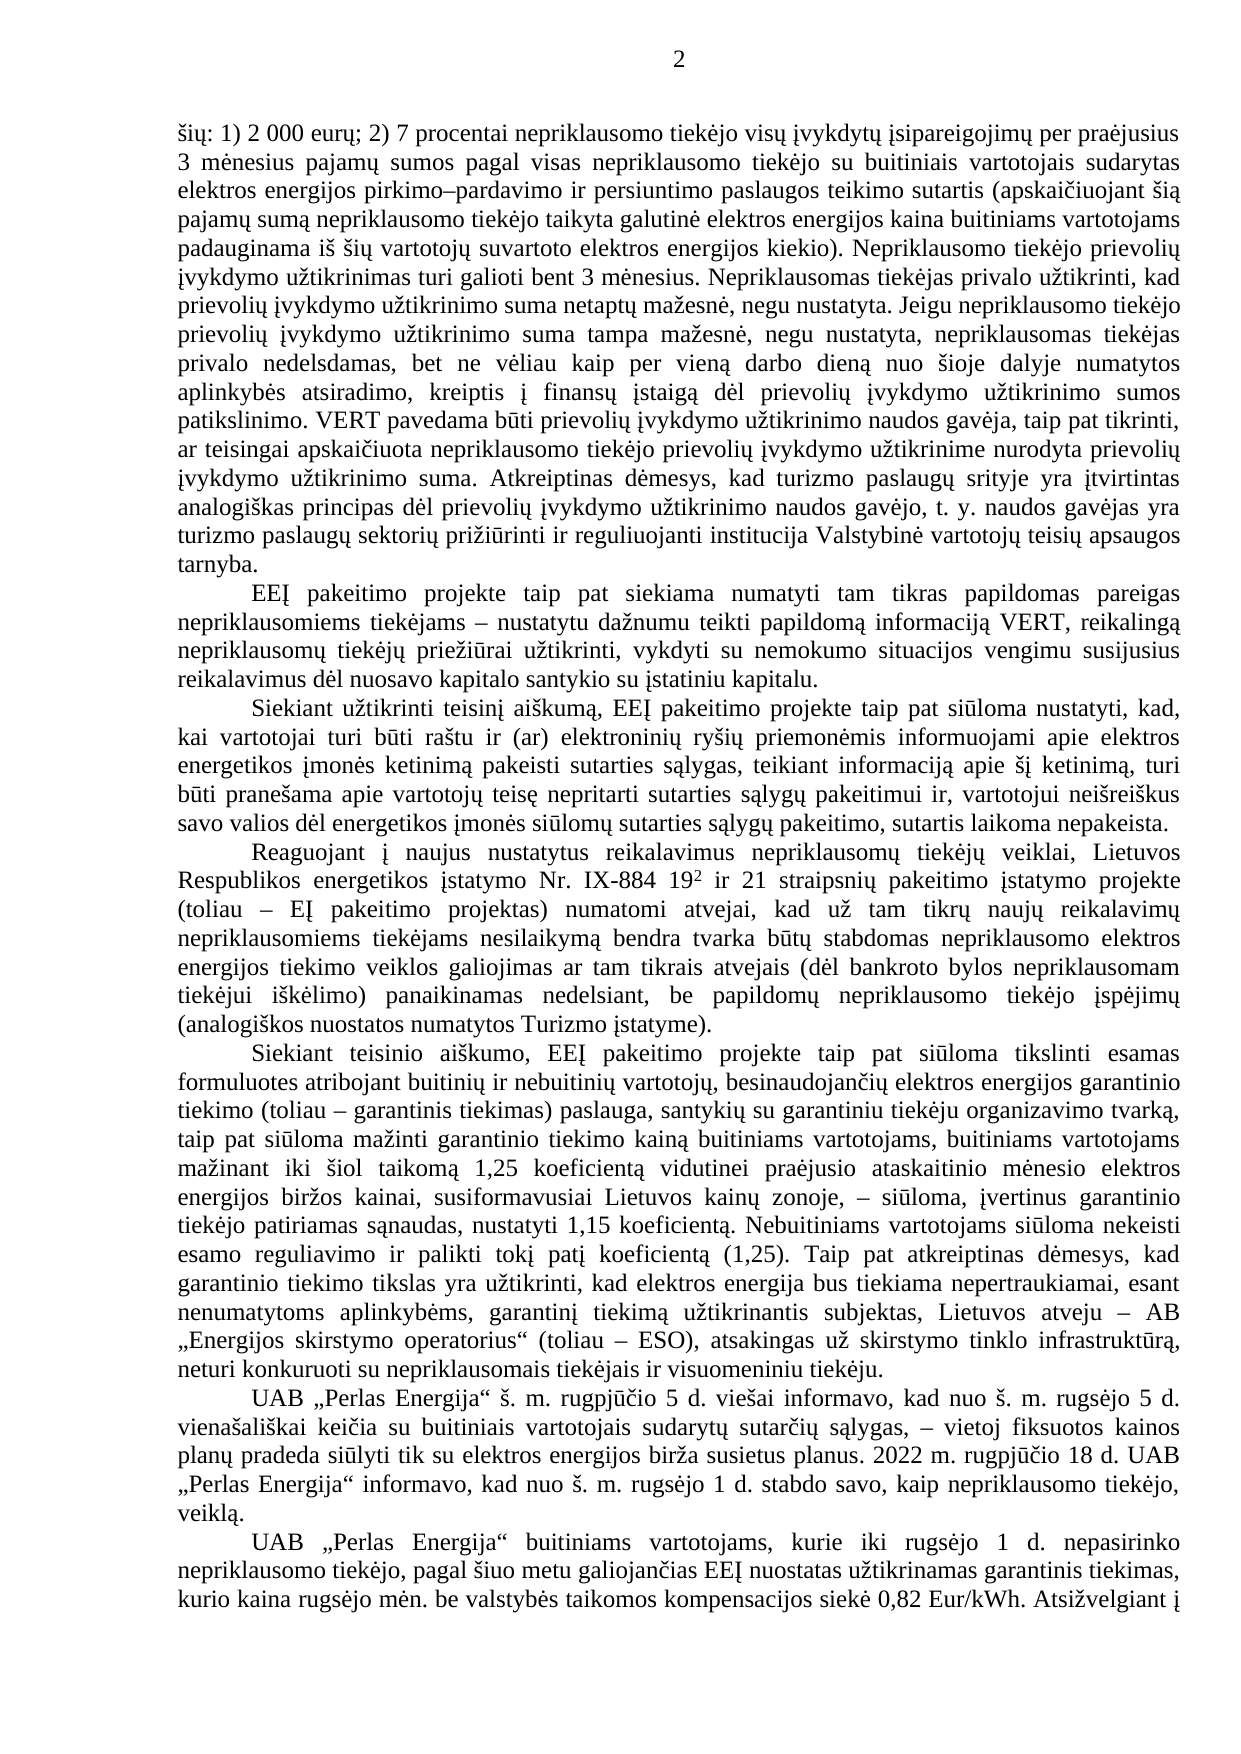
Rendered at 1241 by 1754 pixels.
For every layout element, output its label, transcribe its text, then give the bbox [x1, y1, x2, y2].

text UAB „Perlas Energija“ š. m. rugpjūčio 5 d. viešai informavo, kad nuo š. m. rugsėjo 5 d. vienašališkai keičia su buitiniais vartotojais sudarytų sutarčių sąlygas, – vietoj fiksuotos kainos planų pradeda siūlyti tik su elektros energijos birža susietus planus. 2022 m. rugpjūčio 18 d. UAB „Perlas Energija“ informavo, kad nuo š. m. rugsėjo 1 d. stabdo savo, kaip nepriklausomo tiekėjo, veiklą. [177, 1383, 1181, 1527]
text EEĮ pakeitimo projekte taip pat siekiama numatyti tam tikras papildomas pareigas nepriklausomiems tiekėjams – nustatytu dažnumu teikti papildomą informaciją VERT, reikalingą nepriklausomų tiekėjų priežiūrai užtikrinti, vykdyti su nemokumo situacijos vengimu susijusius reikalavimus dėl nuosavo kapitalo santykio su įstatiniu kapitalu. [177, 578, 1181, 693]
text UAB „Perlas Energija“ buitiniams vartotojams, kurie iki rugsėjo 1 d. nepasirinko nepriklausomo tiekėjo, pagal šiuo metu galiojančias EEĮ nuostatas užtikrinamas garantinis tiekimas, kurio kaina rugsėjo mėn. be valstybės taikomos kompensacijos siekė 0,82 Eur/kWh. Atsižvelgiant į [177, 1527, 1181, 1613]
text Reaguojant į naujus nustatytus reikalavimus nepriklausomų tiekėjų veiklai, Lietuvos Respublikos energetikos įstatymo Nr. IX-884 192 ir 21 straipsnių pakeitimo įstatymo projekte (toliau – EĮ pakeitimo projektas) numatomi atvejai, kad už tam tikrų naujų reikalavimų nepriklausomiems tiekėjams nesilaikymą bendra tvarka būtų stabdomas nepriklausomo elektros energijos tiekimo veiklos galiojimas ar tam tikrais atvejais (dėl bankroto bylos nepriklausomam tiekėjui iškėlimo) panaikinamas nedelsiant, be papildomų nepriklausomo tiekėjo įspėjimų (analogiškos nuostatos numatytos Turizmo įstatyme). [177, 837, 1181, 1038]
text Siekiant užtikrinti teisinį aiškumą, EEĮ pakeitimo projekte taip pat siūloma nustatyti, kad, kai vartotojai turi būti raštu ir (ar) elektroninių ryšių priemonėmis informuojami apie elektros energetikos įmonės ketinimą pakeisti sutarties sąlygas, teikiant informaciją apie šį ketinimą, turi būti pranešama apie vartotojų teisę nepritarti sutarties sąlygų pakeitimui ir, vartotojui neišreiškus savo valios dėl energetikos įmonės siūlomų sutarties sąlygų pakeitimo, sutartis laikoma nepakeista. [177, 693, 1181, 837]
text Siekiant teisinio aiškumo, EEĮ pakeitimo projekte taip pat siūloma tikslinti esamas formuluotes atribojant buitinių ir nebuitinių vartotojų, besinaudojančių elektros energijos garantinio tiekimo (toliau – garantinis tiekimas) paslauga, santykių su garantiniu tiekėju organizavimo tvarką, taip pat siūloma mažinti garantinio tiekimo kainą buitiniams vartotojams, buitiniams vartotojams mažinant iki šiol taikomą 1,25 koeficientą vidutinei praėjusio ataskaitinio mėnesio elektros energijos biržos kainai, susiformavusiai Lietuvos kainų zonoje, – siūloma, įvertinus garantinio tiekėjo patiriamas sąnaudas, nustatyti 1,15 koeficientą. Nebuitiniams vartotojams siūloma nekeisti esamo reguliavimo ir palikti tokį patį koeficientą (1,25). Taip pat atkreiptinas dėmesys, kad garantinio tiekimo tikslas yra užtikrinti, kad elektros energija bus tiekiama nepertraukiamai, esant nenumatytoms aplinkybėms, garantinį tiekimą užtikrinantis subjektas, Lietuvos atveju – AB „Energijos skirstymo operatorius“ (toliau – ESO), atsakingas už skirstymo tinklo infrastruktūrą, neturi konkuruoti su nepriklausomais tiekėjais ir visuomeniniu tiekėju. [177, 1038, 1181, 1383]
text šių: 1) 2 000 eurų; 2) 7 procentai nepriklausomo tiekėjo visų įvykdytų įsipareigojimų per praėjusius 3 mėnesius pajamų sumos pagal visas nepriklausomo tiekėjo su buitiniais vartotojais sudarytas elektros energijos pirkimo–pardavimo ir persiuntimo paslaugos teikimo sutartis (apskaičiuojant šią pajamų sumą nepriklausomo tiekėjo taikyta galutinė elektros energijos kaina buitiniams vartotojams padauginama iš šių vartotojų suvartoto elektros energijos kiekio). Nepriklausomo tiekėjo prievolių įvykdymo užtikrinimas turi galioti bent 3 mėnesius. Nepriklausomas tiekėjas privalo užtikrinti, kad prievolių įvykdymo užtikrinimo suma netaptų mažesnė, negu nustatyta. Jeigu nepriklausomo tiekėjo prievolių įvykdymo užtikrinimo suma tampa mažesnė, negu nustatyta, nepriklausomas tiekėjas privalo nedelsdamas, bet ne vėliau kaip per vieną darbo dieną nuo šioje dalyje numatytos aplinkybės atsiradimo, kreiptis į finansų įstaigą dėl prievolių įvykdymo užtikrinimo sumos patikslinimo. VERT pavedama būti prievolių įvykdymo užtikrinimo naudos gavėja, taip pat tikrinti, ar teisingai apskaičiuota nepriklausomo tiekėjo prievolių įvykdymo užtikrinime nurodyta prievolių įvykdymo užtikrinimo suma. Atkreiptinas dėmesys, kad turizmo paslaugų srityje yra įtvirtintas analogiškas principas dėl prievolių įvykdymo užtikrinimo naudos gavėjo, t. y. naudos gavėjas yra turizmo paslaugų sektorių prižiūrinti ir reguliuojanti institucija Valstybinė vartotojų teisių apsaugos tarnyba. [177, 118, 1181, 578]
